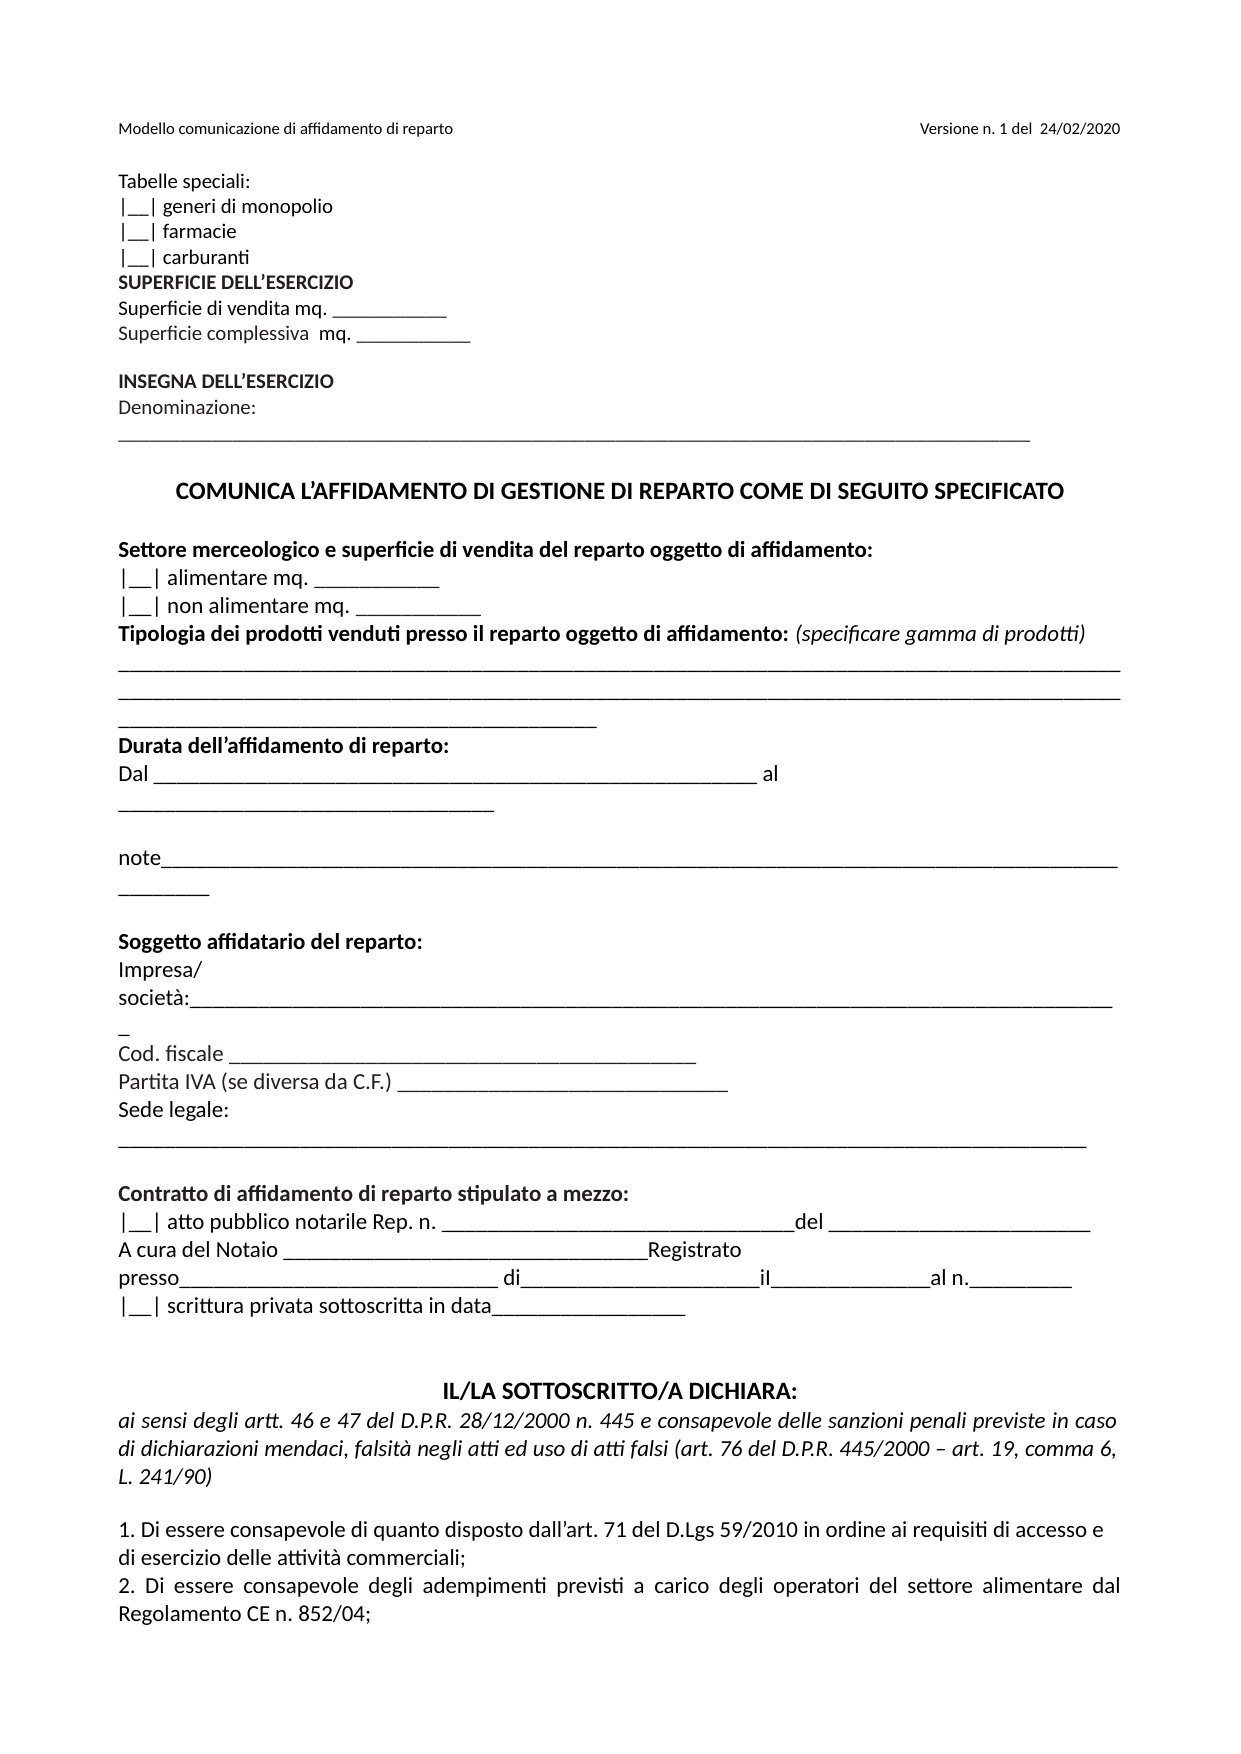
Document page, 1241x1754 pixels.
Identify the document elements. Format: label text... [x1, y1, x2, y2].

text Impresa/società:__________________________________________________________________________________ [118, 955, 1122, 1039]
text 1. Di essere consapevole di quanto disposto dall’art. 71 del D.Lgs 59/2010 in ordine ai requisiti di accesso e di esercizio delle attività commerciali; [118, 1515, 1122, 1571]
text Tipologia dei prodotti venduti presso il reparto oggetto di affidamento: (specificare gamma di prodotti) [118, 619, 1122, 647]
text IL/LA SOTTOSCRITTO/A DICHIARA: [118, 1375, 1122, 1406]
text |__| atto pubblico notarile Rep. n. _______________________________del _______________________ [118, 1207, 1122, 1235]
text SUPERFICIE DELL’ESERCIZIO [118, 269, 1122, 295]
text |__| carburanti [118, 244, 1122, 269]
text |__| farmacie [118, 219, 1122, 244]
text Settore merceologico e superficie di vendita del reparto oggetto di affidamento: [118, 535, 1122, 563]
text Dal _____________________________________________________ al _________________________________ [118, 759, 1122, 815]
text INSEGNA DELL’ESERCIZIO [118, 369, 1122, 394]
text Cod. fiscale _________________________________________ [118, 1039, 1122, 1067]
text |__| scrittura privata sottoscritta in data_________________ [118, 1291, 1122, 1319]
text Durata dell’affidamento di reparto: [118, 731, 1122, 759]
text Partita IVA (se diversa da C.F.) _____________________________ [118, 1067, 1122, 1095]
text Tabelle speciali: [118, 168, 1122, 193]
text Sede legale: _____________________________________________________________________________________ [118, 1095, 1122, 1151]
text |__| alimentare mq. ___________ [118, 563, 1122, 591]
text Superficie di vendita mq. ___________ [118, 295, 1122, 320]
text |__| generi di monopolio [118, 193, 1122, 219]
text 2. Di essere consapevole degli adempimenti previsti a carico degli operatori del settore alimentare dal Regolamento CE n. 852/04; [118, 1571, 1122, 1627]
text A cura del Notaio ________________________________Registrato presso____________________________ di_____________________iI______________al n._________ [118, 1235, 1122, 1291]
text Superficie complessiva mq. ___________ [118, 320, 1122, 346]
text Denominazione: ________________________________________________________________________________________ [118, 394, 1122, 445]
text Contratto di affidamento di reparto stipulato a mezzo: [118, 1179, 1122, 1207]
text __________________________________________________________________________________________________________________________________________________________________________________________________________________________ [118, 647, 1122, 731]
text |__| non alimentare mq. ___________ [118, 591, 1122, 619]
text Soggetto affidatario del reparto: [118, 927, 1122, 955]
text note____________________________________________________________________________________________ [118, 815, 1122, 899]
text COMUNICA L’AFFIDAMENTO DI GESTIONE DI REPARTO COME DI SEGUITO SPECIFICATO [118, 476, 1122, 506]
text ai sensi degli artt. 46 e 47 del D.P.R. 28/12/2000 n. 445 e consapevole delle sanzioni penali previste in caso di dichiarazioni mendaci, falsità negli atti ed uso di atti falsi (art. 76 del D.P.R. 445/2000 – art. 19, comma 6, L. 241/90) [118, 1406, 1122, 1490]
